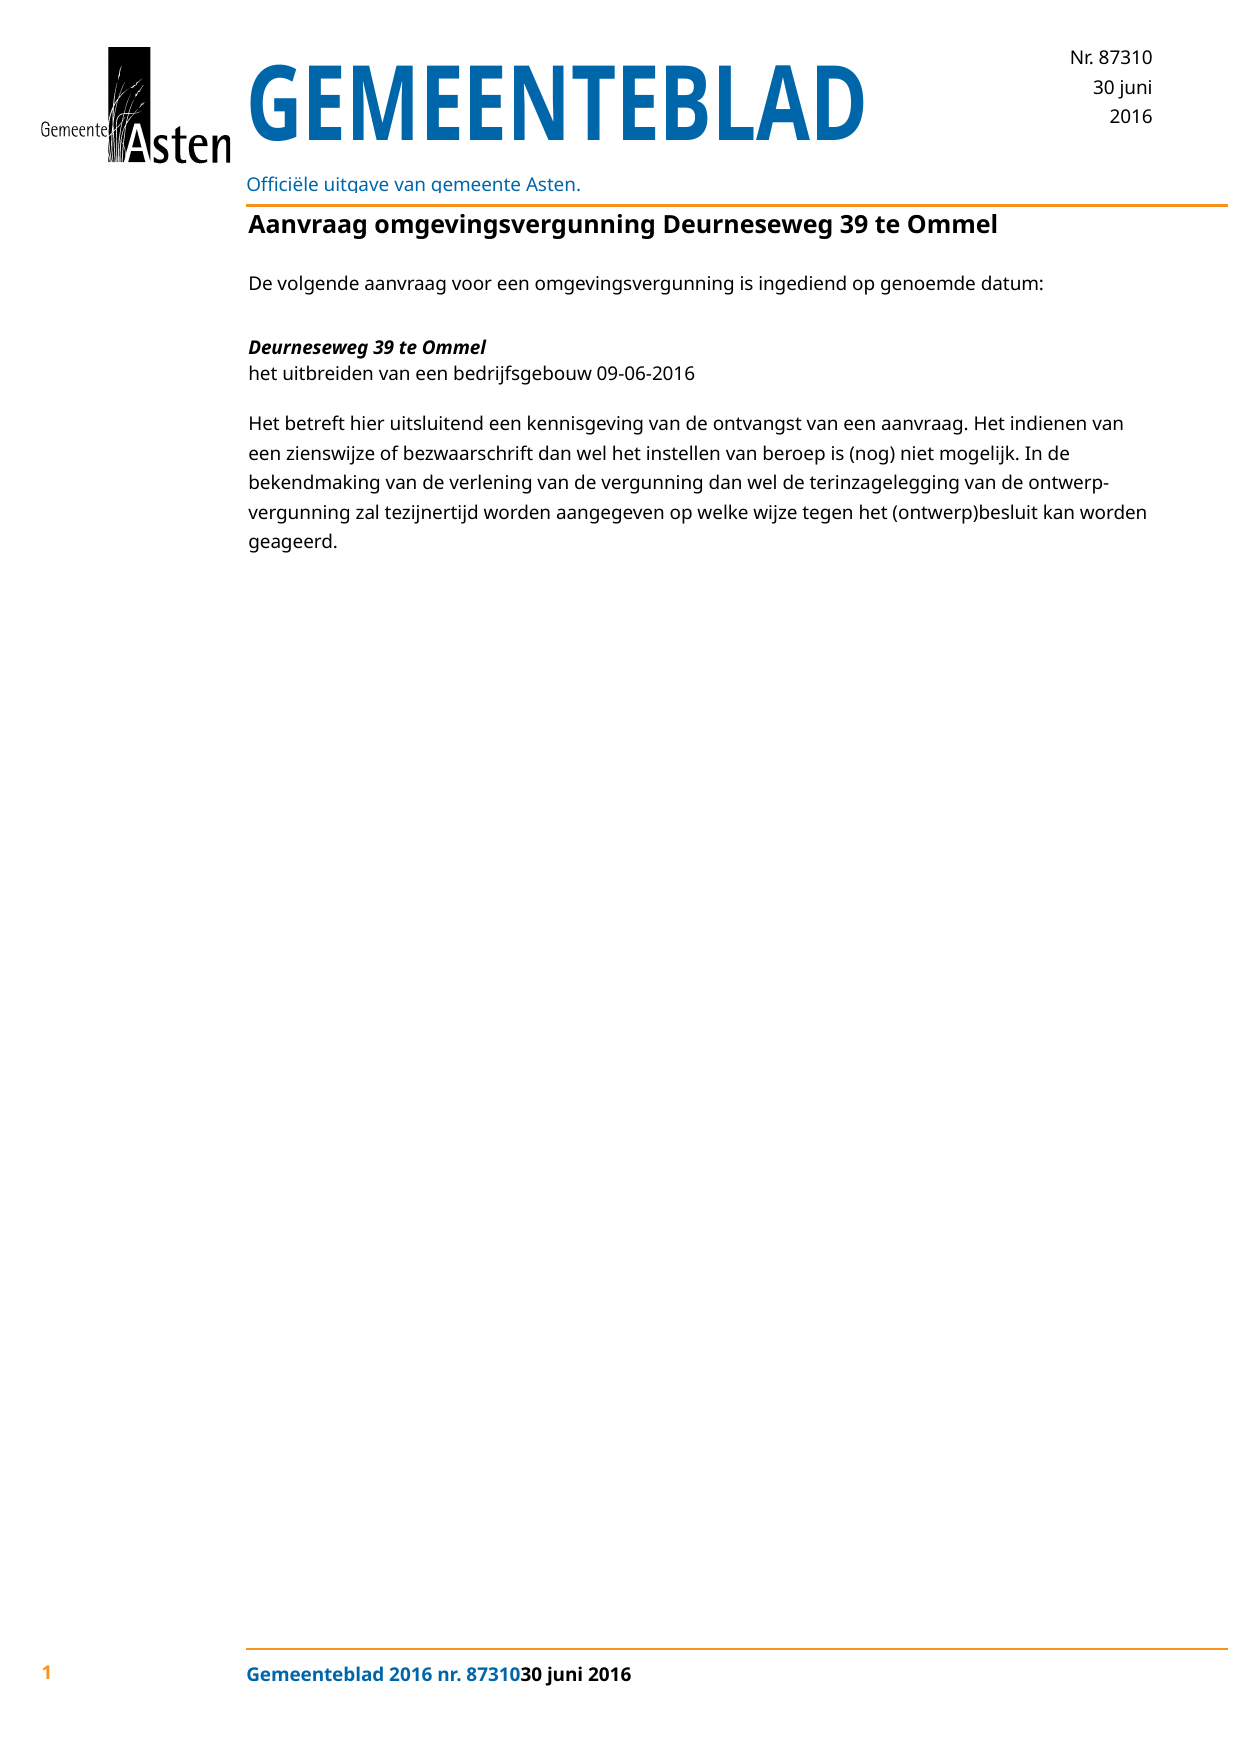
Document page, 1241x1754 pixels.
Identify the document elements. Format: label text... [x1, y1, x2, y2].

text het uitbreiden van een bedrijfsgebouw 09-06-2016 [248, 360, 1152, 386]
text De volgende aanvraag voor een omgevingsvergunning is ingediend op genoemde datum: [248, 270, 1152, 296]
text Deurneseweg 39 te Ommel [248, 334, 1152, 360]
picture [41, 47, 231, 172]
text Aanvraag omgevingsvergunning Deurneseweg 39 te Ommel [248, 207, 1152, 241]
text Het betreft hier uitsluitend een kennisgeving van de ontvangst van een aanvraag. Het indienen van een zienswijze of bezwaarschrift dan wel het instellen van beroep is (nog) niet mogelijk. In de bekendmaking van de verlening van de vergunning dan wel de terinzagelegging van de ontwerp-vergunning zal tezijnertijd worden aangegeven op welke wijze tegen het (ontwerp)besluit kan worden geageerd. [248, 410, 1152, 554]
